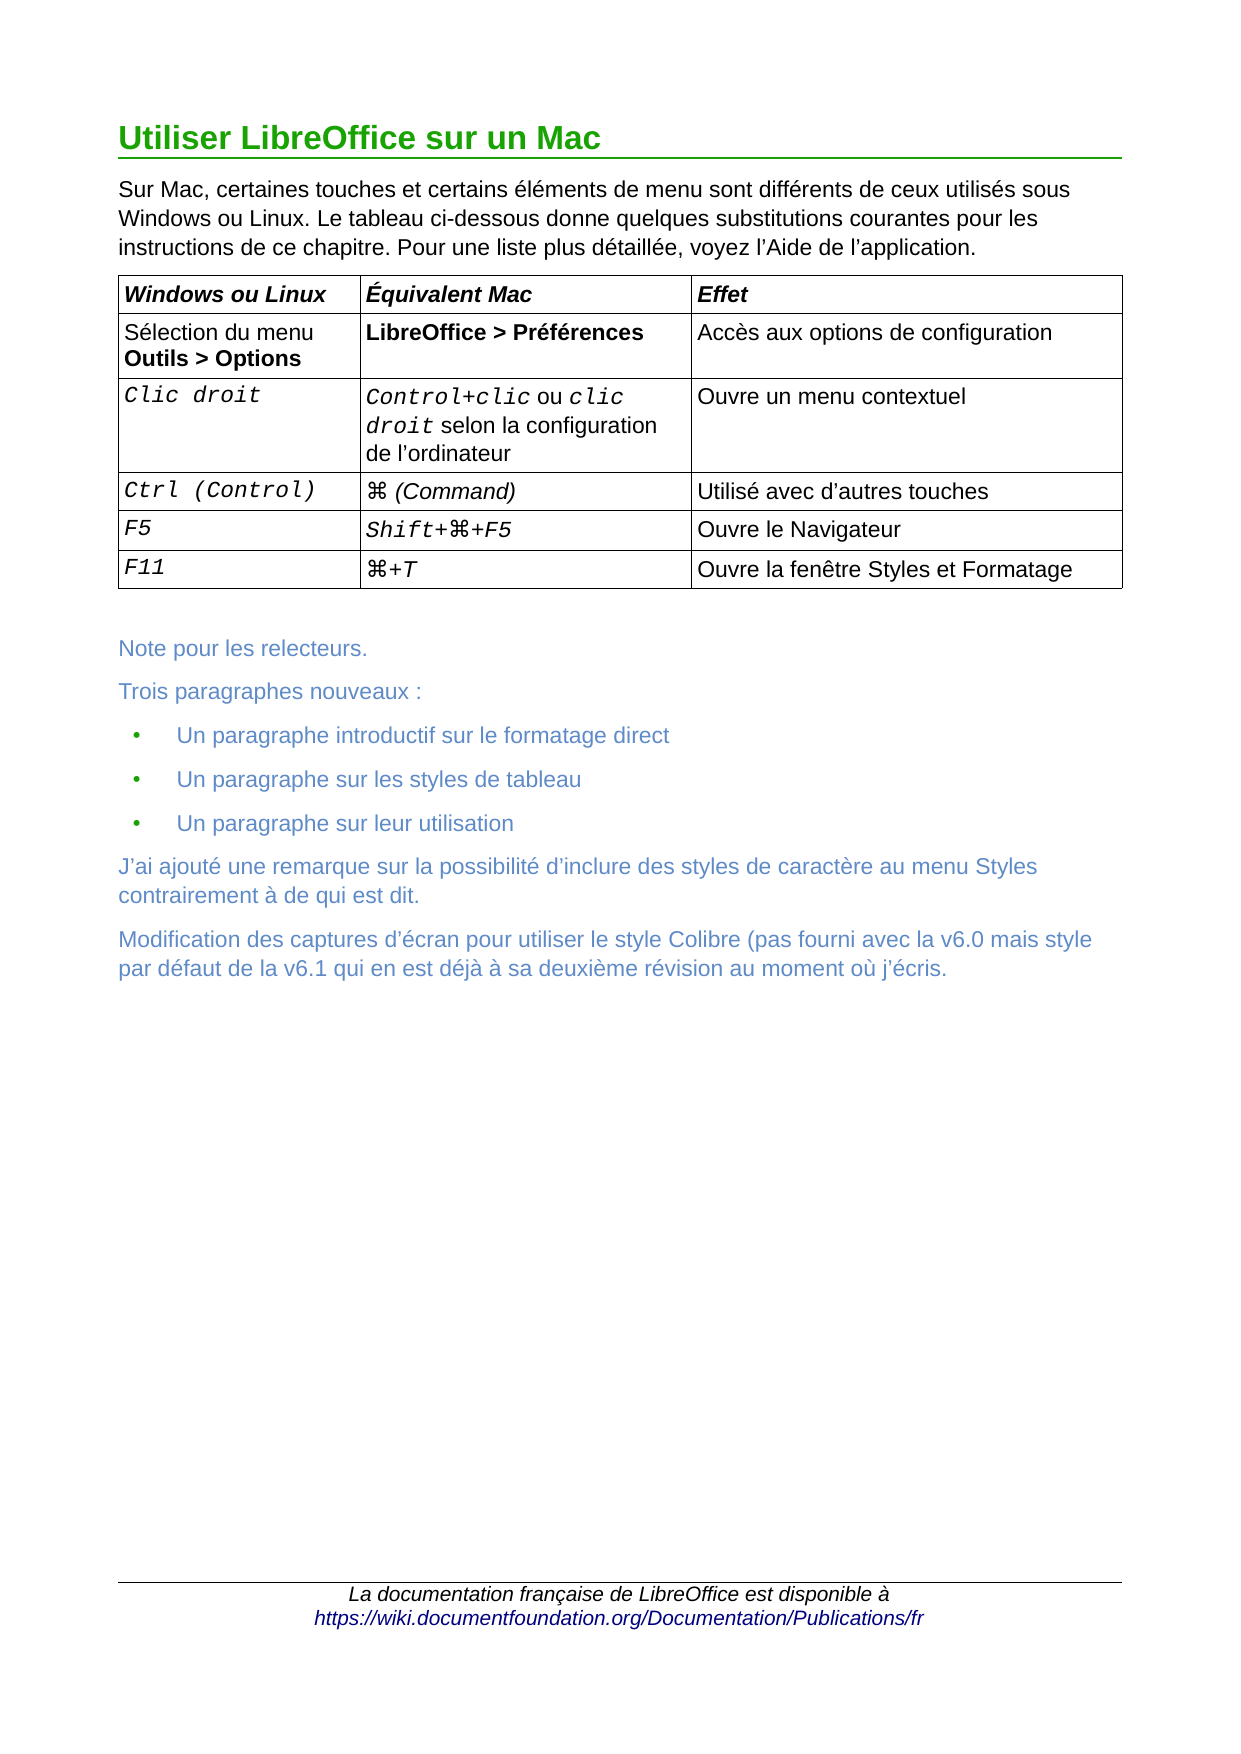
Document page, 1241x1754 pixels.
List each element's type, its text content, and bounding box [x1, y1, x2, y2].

table_cell ⌘+T [361, 551, 691, 588]
text Utiliser LibreOffice sur un Mac [118, 118, 1122, 157]
table_cell Shift+⌘+F5 [361, 511, 691, 550]
text J’ai ajouté une remarque sur la possibilité d’inclure des styles de caractère au menu Styles contrairement à de qui est dit. [118, 850, 1122, 909]
table_cell F11 [119, 551, 360, 588]
list Un paragraphe sur les styles de tableau [133, 763, 1122, 792]
table_cell Sélection du menu Outils > Options [119, 314, 360, 377]
table_header Équivalent Mac [361, 276, 691, 313]
table_cell Utilisé avec d’autres touches [692, 473, 1122, 510]
list Un paragraphe sur leur utilisation [133, 807, 1122, 836]
table_cell Ouvre le Navigateur [692, 511, 1122, 550]
table_cell F5 [119, 511, 360, 550]
text Modification des captures d’écran pour utiliser le style Colibre (pas fourni avec la v6.0 mais style par défaut de la v6.1 qui en est déjà à sa deuxième révision au moment où j’écris. [118, 923, 1122, 982]
table_cell Accès aux options de configuration [692, 314, 1122, 377]
table_cell ⌘ (Command) [361, 473, 691, 510]
table_cell Control+clic ou clic droit selon la configuration de l’ordinateur [361, 379, 691, 472]
list Un paragraphe introductif sur le formatage direct [133, 719, 1122, 748]
table_cell Ouvre un menu contextuel [692, 379, 1122, 472]
table_header Windows ou Linux [119, 276, 360, 313]
text Sur Mac, certaines touches et certains éléments de menu sont différents de ceux utilisés sous Windows ou Linux. Le tableau ci-dessous donne quelques substitutions courantes pour les instructions de ce chapitre. Pour une liste plus détaillée, voyez l’Aide de l’application. [118, 173, 1122, 261]
table_cell LibreOffice > Préférences [361, 314, 691, 377]
text Note pour les relecteurs. [118, 632, 1122, 661]
text Trois paragraphes nouveaux : [118, 675, 1122, 704]
table_header Effet [692, 276, 1122, 313]
table_cell Ouvre la fenêtre Styles et Formatage [692, 551, 1122, 588]
table_cell Ctrl (Control) [119, 473, 360, 510]
table_cell Clic droit [119, 379, 360, 472]
